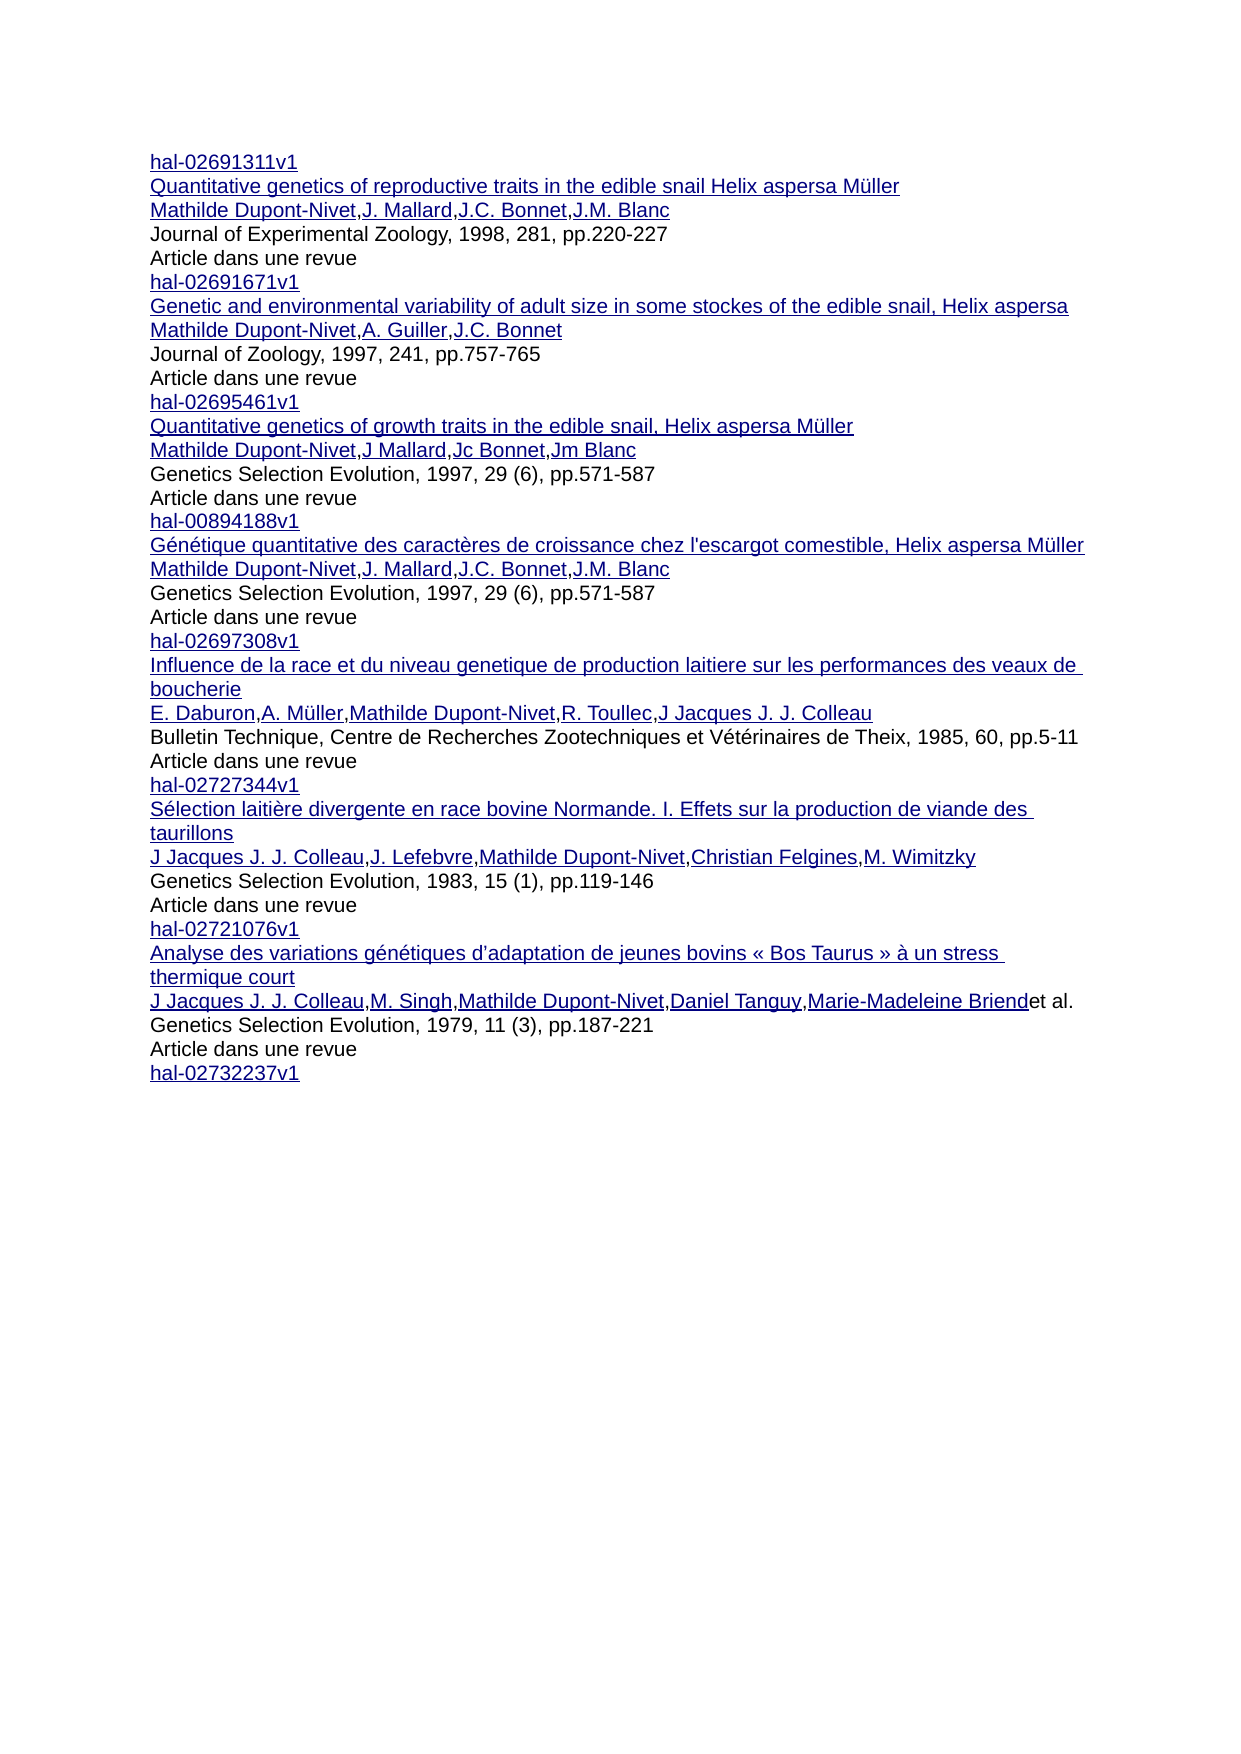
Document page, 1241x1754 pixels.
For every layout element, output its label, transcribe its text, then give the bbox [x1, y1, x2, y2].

table_cell Genetic and environmental variability of adult size in some stockes of the edible snail, Helix aspersa Mathilde Dupont-Nivet,A. Guiller,J.C. Bonnet Journal of Zoology, 1997, 241, pp.757-765 Article dans une revue hal-02695461v1 [150, 294, 1090, 413]
table_cell Quantitative genetics of growth traits in the edible snail, Helix aspersa Müller Mathilde Dupont-Nivet,J Mallard,Jc Bonnet,Jm Blanc Genetics Selection Evolution, 1997, 29 (6), pp.571-587 Article dans une revue hal-00894188v1 [150, 414, 1090, 533]
table_cell Génétique quantitative des caractères de croissance chez l'escargot comestible, Helix aspersa Müller Mathilde Dupont-Nivet,J. Mallard,J.C. Bonnet,J.M. Blanc Genetics Selection Evolution, 1997, 29 (6), pp.571-587 Article dans une revue hal-02697308v1 [150, 533, 1090, 653]
table_cell Sélection laitière divergente en race bovine Normande. I. Effets sur la production de viande des taurillons J Jacques J. J. Colleau,J. Lefebvre,Mathilde Dupont-Nivet,Christian Felgines,M. Wimitzky Genetics Selection Evolution, 1983, 15 (1), pp.119-146 Article dans une revue hal-02721076v1 [150, 797, 1090, 941]
table_cell Influence de la race et du niveau genetique de production laitiere sur les performances des veaux de boucherie E. Daburon,A. Müller,Mathilde Dupont-Nivet,R. Toullec,J Jacques J. J. Colleau Bulletin Technique, Centre de Recherches Zootechniques et Vétérinaires de Theix, 1985, 60, pp.5-11 Article dans une revue hal-02727344v1 [150, 653, 1090, 797]
table_cell Analyse des variations génétiques d’adaptation de jeunes bovins « Bos Taurus » à un stress thermique court J Jacques J. J. Colleau,M. Singh,Mathilde Dupont-Nivet,Daniel Tanguy,Marie-Madeleine Briendet al. Genetics Selection Evolution, 1979, 11 (3), pp.187-221 Article dans une revue hal-02732237v1 [150, 941, 1090, 1084]
table_cell hal-02691311v1 [150, 150, 1090, 174]
table_cell Quantitative genetics of reproductive traits in the edible snail Helix aspersa Müller Mathilde Dupont-Nivet,J. Mallard,J.C. Bonnet,J.M. Blanc Journal of Experimental Zoology, 1998, 281, pp.220-227 Article dans une revue hal-02691671v1 [150, 174, 1090, 294]
